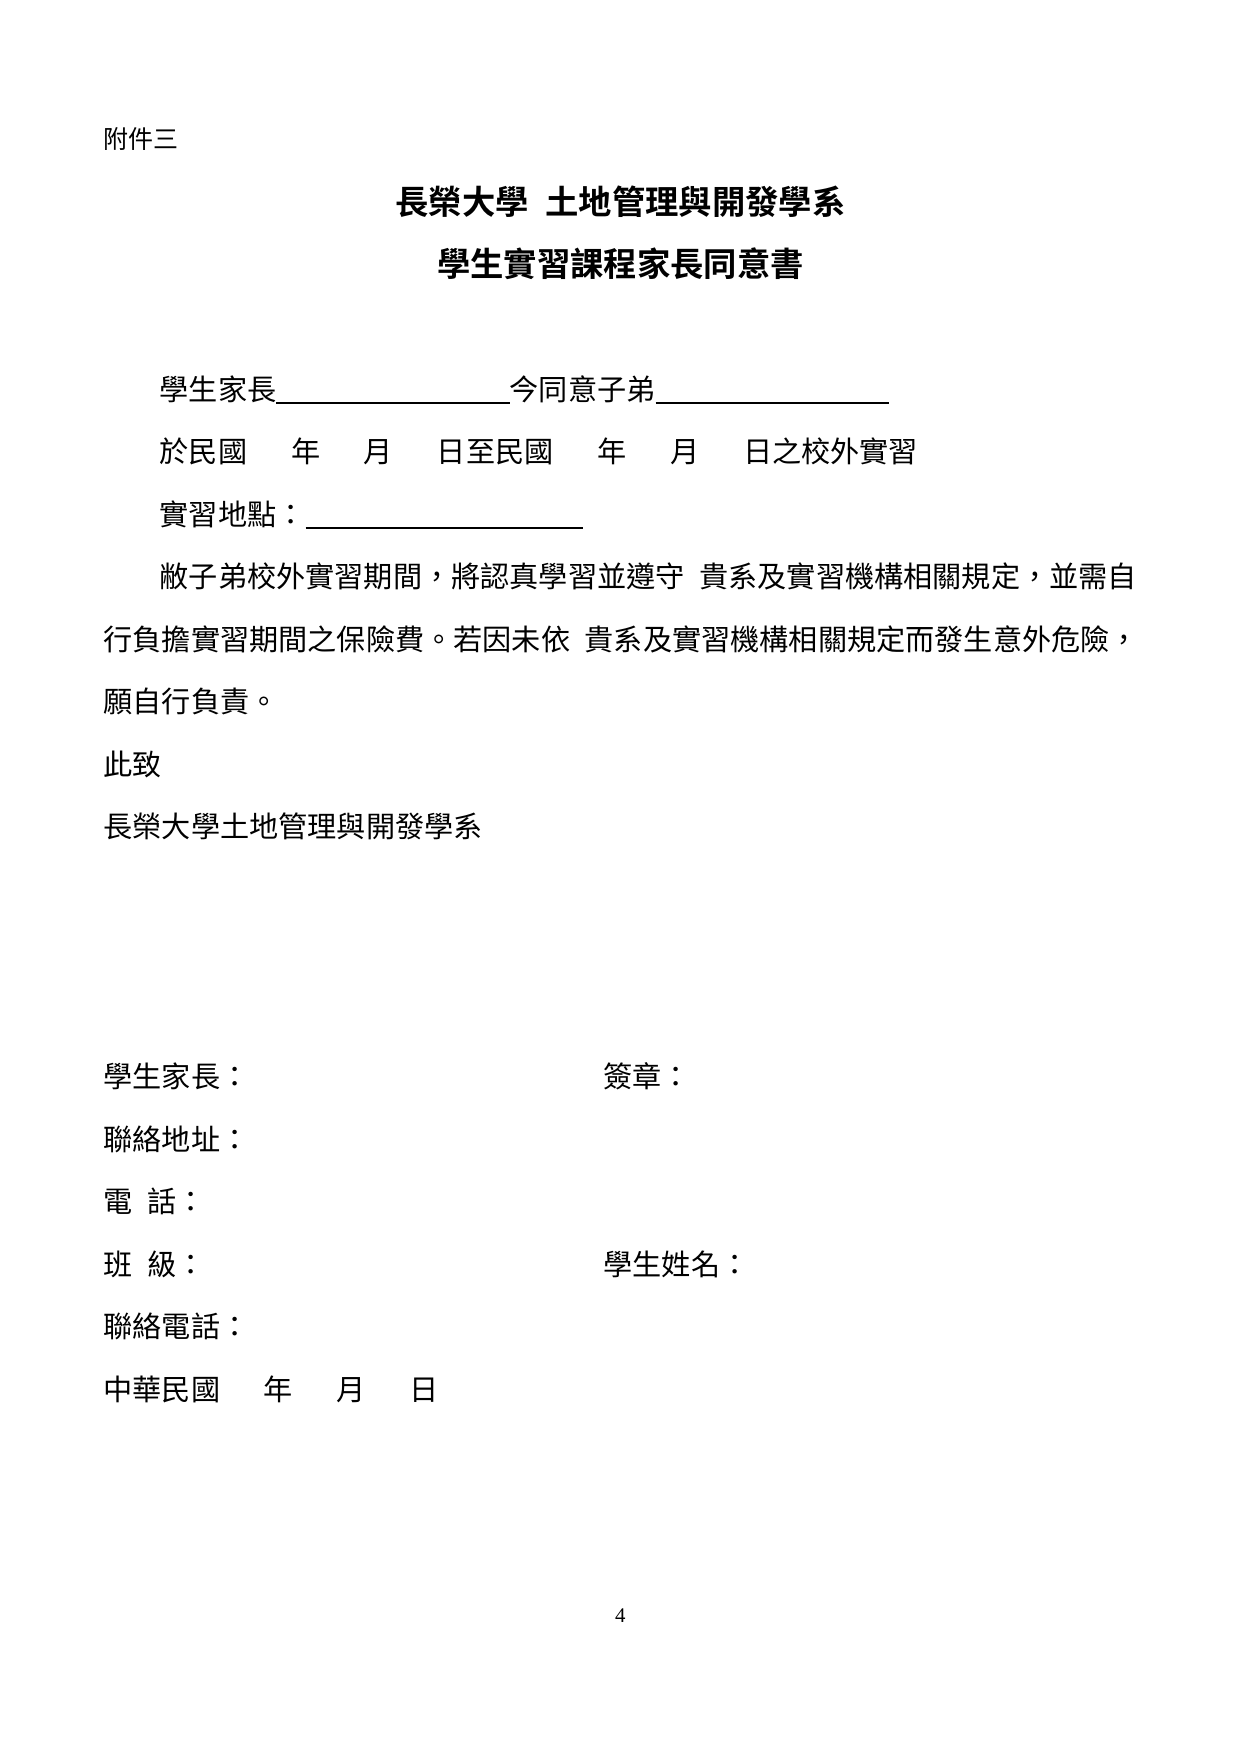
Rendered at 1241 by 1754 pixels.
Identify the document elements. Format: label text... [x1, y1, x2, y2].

text 聯絡地址： [103, 1096, 1137, 1158]
text 此致 [103, 721, 1137, 783]
text 實習地點： [103, 471, 1137, 533]
text 學生實習課程家長同意書 [103, 221, 1137, 283]
text 附件三 [103, 96, 1137, 158]
text 學生家長： 簽章： [103, 1033, 1137, 1096]
text 班 級： 學生姓名： [103, 1221, 1137, 1283]
text 敝子弟校外實習期間，將認真學習並遵守 貴系及實習機構相關規定，並需自行負擔實習期間之保險費。若因未依 貴系及實習機構相關規定而發生意外危險，願自行負責。 [103, 533, 1137, 721]
text 長榮大學土地管理與開發學系 [103, 783, 1137, 846]
text 於民國 年 月 日至民國 年 月 日之校外實習 [103, 408, 1137, 471]
text 電 話： [103, 1158, 1137, 1221]
text 聯絡電話： [103, 1283, 1137, 1346]
text 學生家長 今同意子弟 [103, 346, 1137, 408]
text 中華民國 年 月 日 [103, 1346, 1137, 1408]
text 長榮大學 土地管理與開發學系 [103, 158, 1137, 221]
